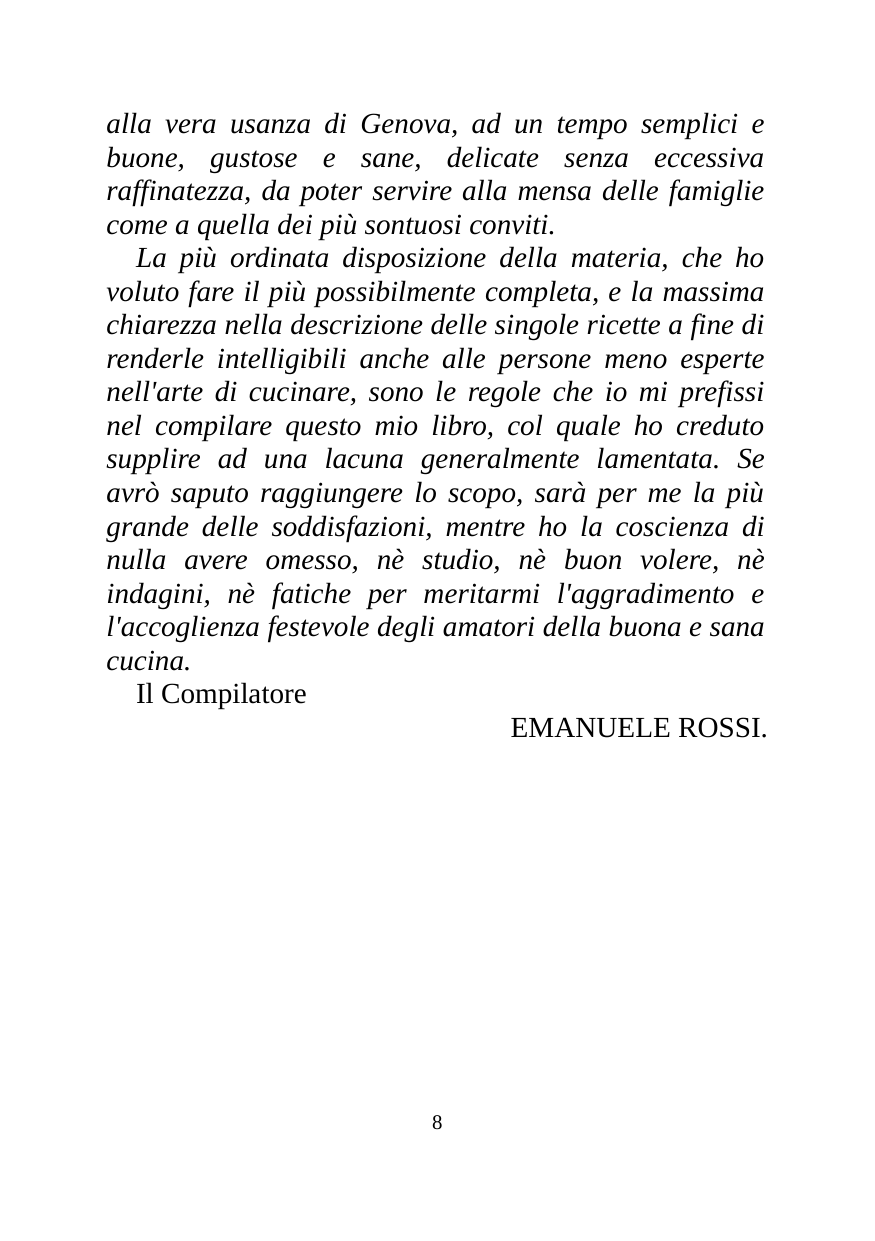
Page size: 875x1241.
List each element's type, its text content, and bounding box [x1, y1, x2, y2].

text La più ordinata disposizione della materia, che ho voluto fare il più possibilmente completa, e la massima chiarezza nella descrizione delle singole ricette a fine di renderle intelligibili anche alle persone meno esperte nell'arte di cucinare, sono le regole che io mi prefissi nel compilare questo mio libro, col quale ho creduto supplire ad una lacuna generalmente lamentata. Se avrò saputo raggiungere lo scopo, sarà per me la più grande delle soddisfazioni, mentre ho la coscienza di nulla avere omesso, nè studio, nè buon volere, nè indagini, nè fatiche per meritarmi l'aggradimento e l'accoglienza festevole degli amatori della buona e sana cucina. [106, 240, 768, 676]
text alla vera usanza di Genova, ad un tempo semplici e buone, gustose e sane, delicate senza eccessiva raffinatezza, da poter servire alla mensa delle famiglie come a quella dei più sontuosi conviti. [106, 106, 768, 240]
text EMANUELE ROSSI. [106, 710, 768, 743]
text Il Compilatore [106, 676, 768, 710]
